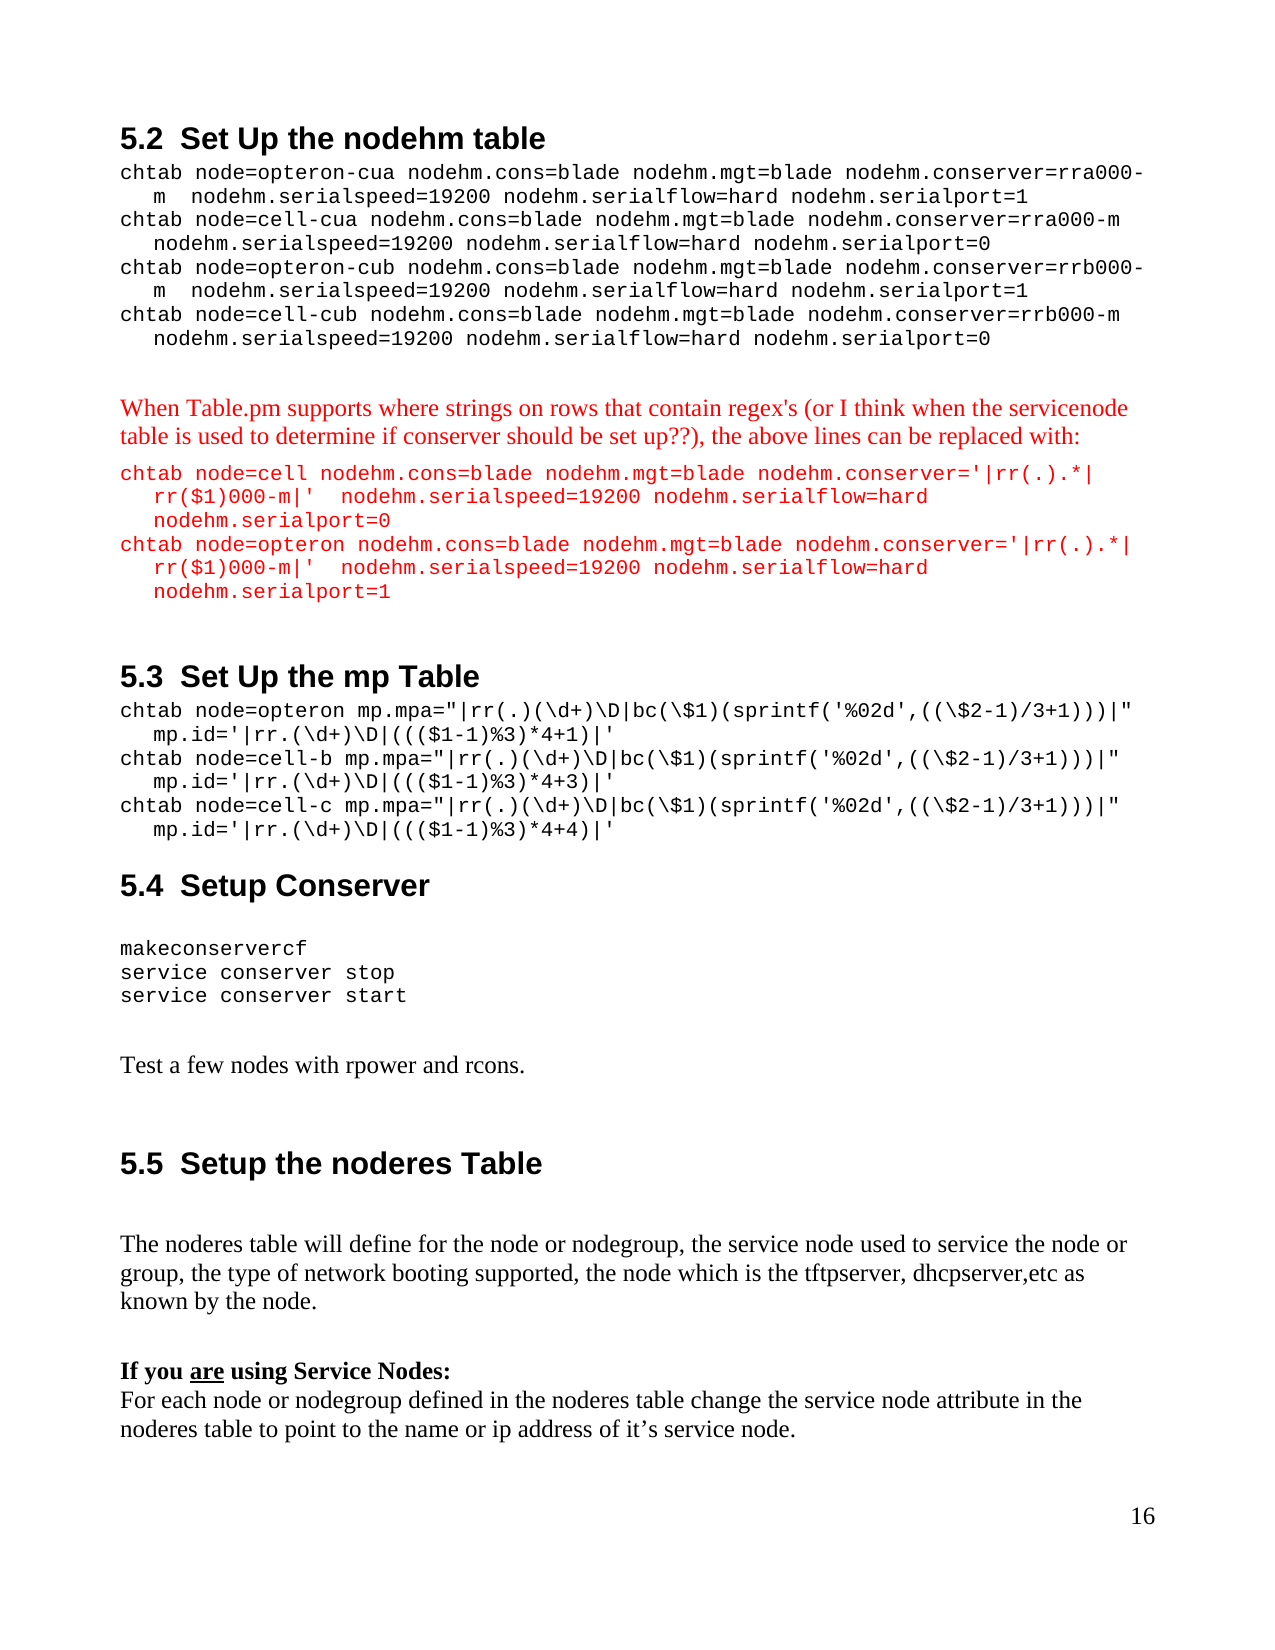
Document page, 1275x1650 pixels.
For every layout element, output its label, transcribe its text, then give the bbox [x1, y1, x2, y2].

text Test a few nodes with rpower and rcons. [120, 1050, 1155, 1079]
subtitle Setup Conserver [120, 867, 1155, 903]
subtitle Setup the noderes Table [120, 1145, 1155, 1181]
text chtab node=cell nodehm.cons=blade nodehm.mgt=blade nodehm.conserver='|rr(.).*|rr($1)000-m|' nodehm.serialspeed=19200 nodehm.serialflow=hard nodehm.serialport=0 [120, 463, 1155, 533]
text chtab node=cell-cub nodehm.cons=blade nodehm.mgt=blade nodehm.conserver=rrb000-m nodehm.serialspeed=19200 nodehm.serialflow=hard nodehm.serialport=0 [120, 304, 1155, 351]
text service conserver stop [120, 962, 1155, 986]
text chtab node=opteron mp.mpa="|rr(.)(\d+)\D|bc(\$1)(sprintf('%02d',((\$2-1)/3+1)))|" mp.id='|rr.(\d+)\D|((($1-1)%3)*4+1)|' [120, 700, 1155, 748]
text The noderes table will define for the node or nodegroup, the service node used to service the node or group, the type of network booting supported, the node which is the tftpserver, dhcpserver,etc as known by the node. [120, 1229, 1155, 1315]
text chtab node=cell-c mp.mpa="|rr(.)(\d+)\D|bc(\$1)(sprintf('%02d',((\$2-1)/3+1)))|" mp.id='|rr.(\d+)\D|((($1-1)%3)*4+4)|' [120, 795, 1155, 842]
text chtab node=cell-b mp.mpa="|rr(.)(\d+)\D|bc(\$1)(sprintf('%02d',((\$2-1)/3+1)))|" mp.id='|rr.(\d+)\D|((($1-1)%3)*4+3)|' [120, 748, 1155, 795]
text If you are using Service Nodes: [120, 1356, 1155, 1385]
text service conserver start [120, 986, 1155, 1009]
text chtab node=opteron-cua nodehm.cons=blade nodehm.mgt=blade nodehm.conserver=rra000-m nodehm.serialspeed=19200 nodehm.serialflow=hard nodehm.serialport=1 [120, 162, 1155, 209]
text makeconservercf [120, 938, 1155, 962]
subtitle Set Up the mp Table [120, 658, 1155, 694]
text chtab node=opteron nodehm.cons=blade nodehm.mgt=blade nodehm.conserver='|rr(.).*|rr($1)000-m|' nodehm.serialspeed=19200 nodehm.serialflow=hard nodehm.serialport=1 [120, 533, 1155, 604]
text chtab node=cell-cua nodehm.cons=blade nodehm.mgt=blade nodehm.conserver=rra000-m nodehm.serialspeed=19200 nodehm.serialflow=hard nodehm.serialport=0 [120, 209, 1155, 257]
text For each node or nodegroup defined in the noderes table change the service node attribute in the noderes table to point to the name or ip address of it’s service node. [120, 1385, 1155, 1443]
text When Table.pm supports where strings on rows that contain regex's (or I think when the servicenode table is used to determine if conserver should be set up??), the above lines can be replaced with: [120, 393, 1155, 450]
text chtab node=opteron-cub nodehm.cons=blade nodehm.mgt=blade nodehm.conserver=rrb000-m nodehm.serialspeed=19200 nodehm.serialflow=hard nodehm.serialport=1 [120, 257, 1155, 304]
subtitle Set Up the nodehm table [120, 120, 1155, 156]
